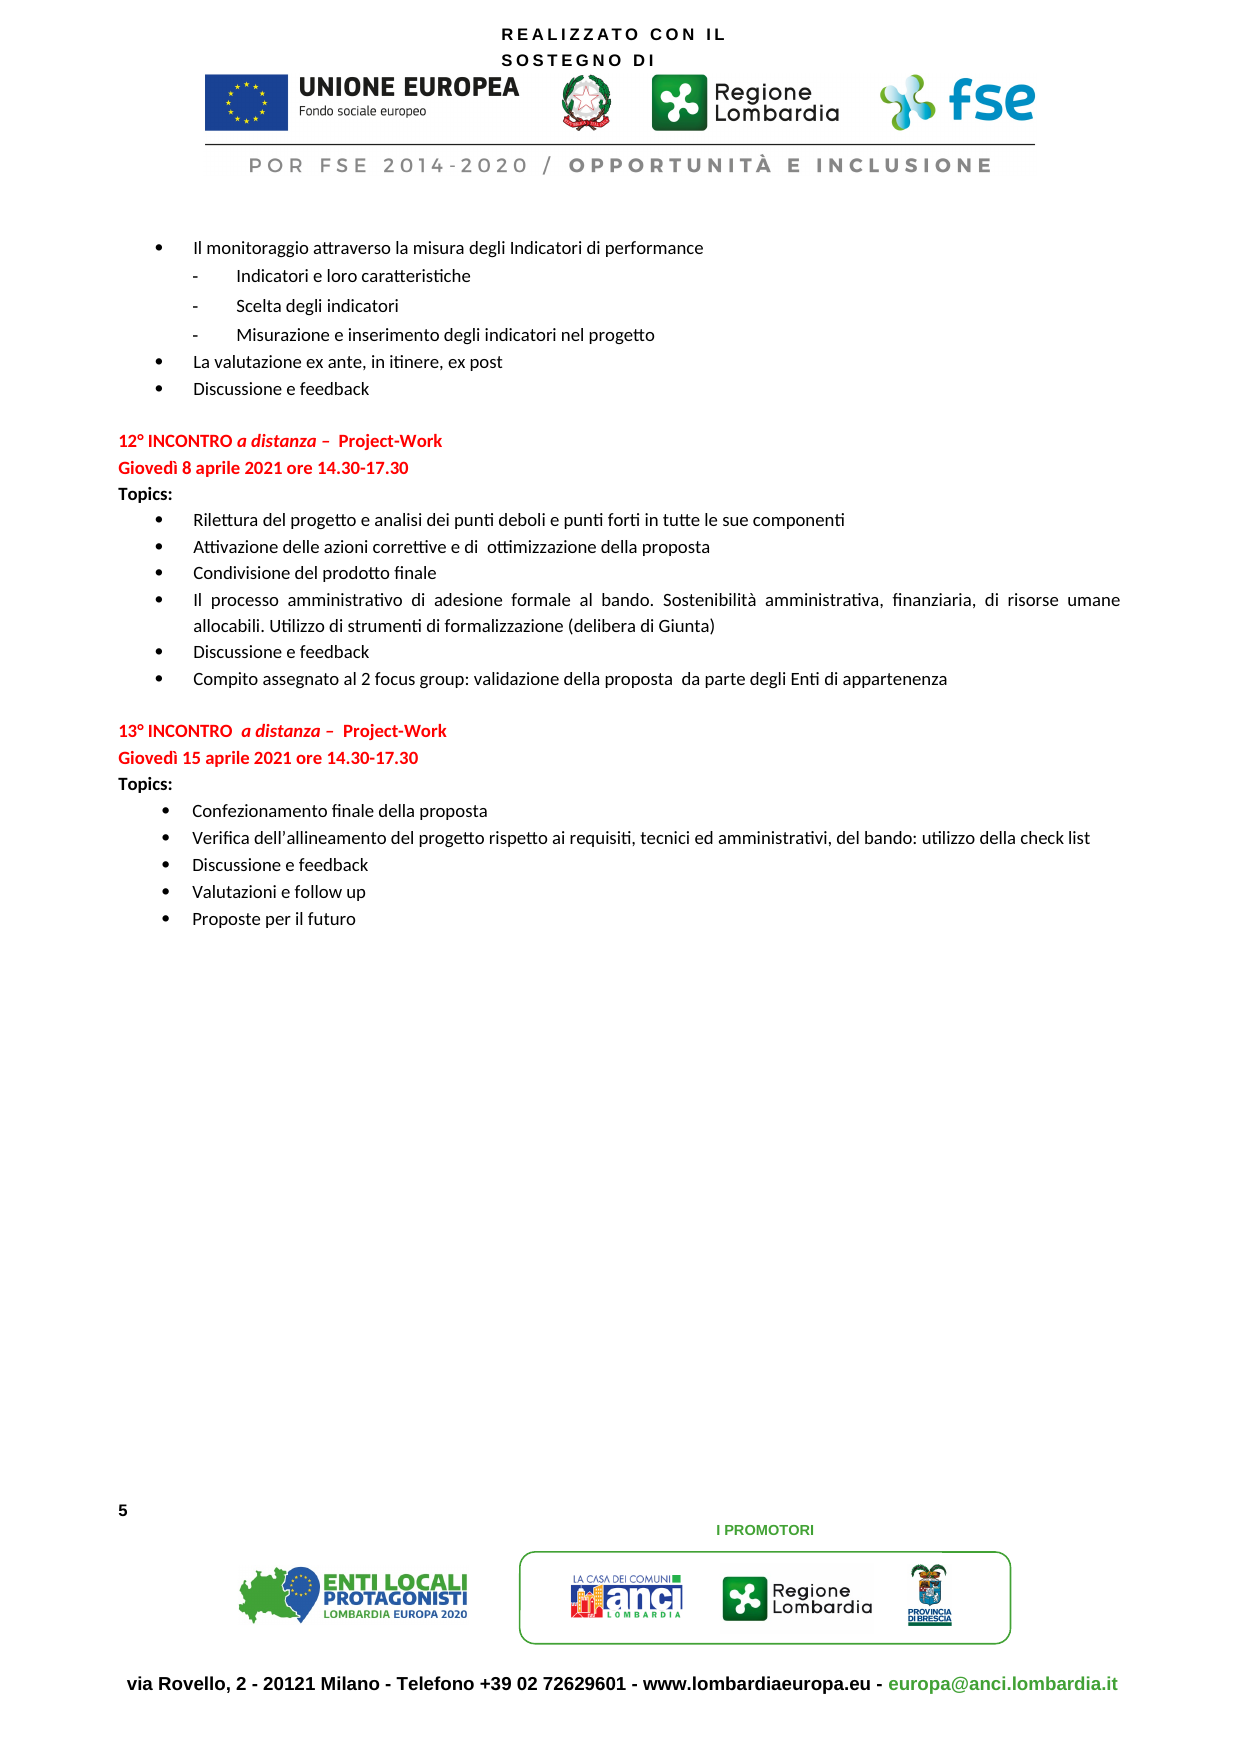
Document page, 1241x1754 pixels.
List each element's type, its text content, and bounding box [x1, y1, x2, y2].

list Condivisione del prodotto finale [156, 561, 1122, 584]
list Verifica dell’allineamento del progetto rispetto ai requisiti, tecnici ed amministrativi, del bando: utilizzo della check list [162, 826, 1122, 849]
picture [203, 73, 1037, 176]
picture [719, 1563, 874, 1634]
list La valutazione ex ante, in itinere, ex post [156, 351, 1122, 373]
picture [237, 1565, 469, 1625]
list Valutazioni e follow up [162, 880, 1122, 903]
list Rilettura del progetto e analisi dei punti deboli e punti forti in tutte le sue componenti [156, 509, 1122, 532]
list Compito assegnato al 2 focus group: validazione della proposta da parte degli Enti di appartenenza [156, 667, 1122, 690]
list Misurazione e inserimento degli indicatori nel progetto [192, 321, 1122, 347]
text Topics: [118, 482, 1122, 505]
list Il processo amministrativo di adesione formale al bando. Sostenibilità amministrativa, finanziaria, di risorse umane allocabili. Utilizzo di strumenti di formalizzazione (delibera di Giunta) [156, 588, 1122, 637]
list Discussione e feedback [156, 640, 1122, 663]
picture [907, 1564, 953, 1626]
text 12° INCONTRO a distanza – Project-Work [118, 429, 1122, 452]
text Giovedì 15 aprile 2021 ore 14.30-17.30 [118, 746, 1122, 769]
list Attivazione delle azioni correttive e di ottimizzazione della proposta [156, 535, 1122, 558]
list Discussione e feedback [156, 377, 1122, 400]
picture [570, 1575, 683, 1618]
text Giovedì 8 aprile 2021 ore 14.30-17.30 [118, 456, 1122, 479]
list Proposte per il futuro [162, 907, 1122, 930]
list Indicatori e loro caratteristiche [192, 263, 1122, 288]
text Topics: [118, 772, 1122, 795]
list Il monitoraggio attraverso la misura degli Indicatori di performance [156, 236, 1122, 259]
list Scelta degli indicatori [192, 292, 1122, 317]
list Discussione e feedback [162, 853, 1122, 876]
list Confezionamento finale della proposta [162, 799, 1122, 822]
text 13° INCONTRO a distanza – Project-Work [118, 719, 1122, 742]
